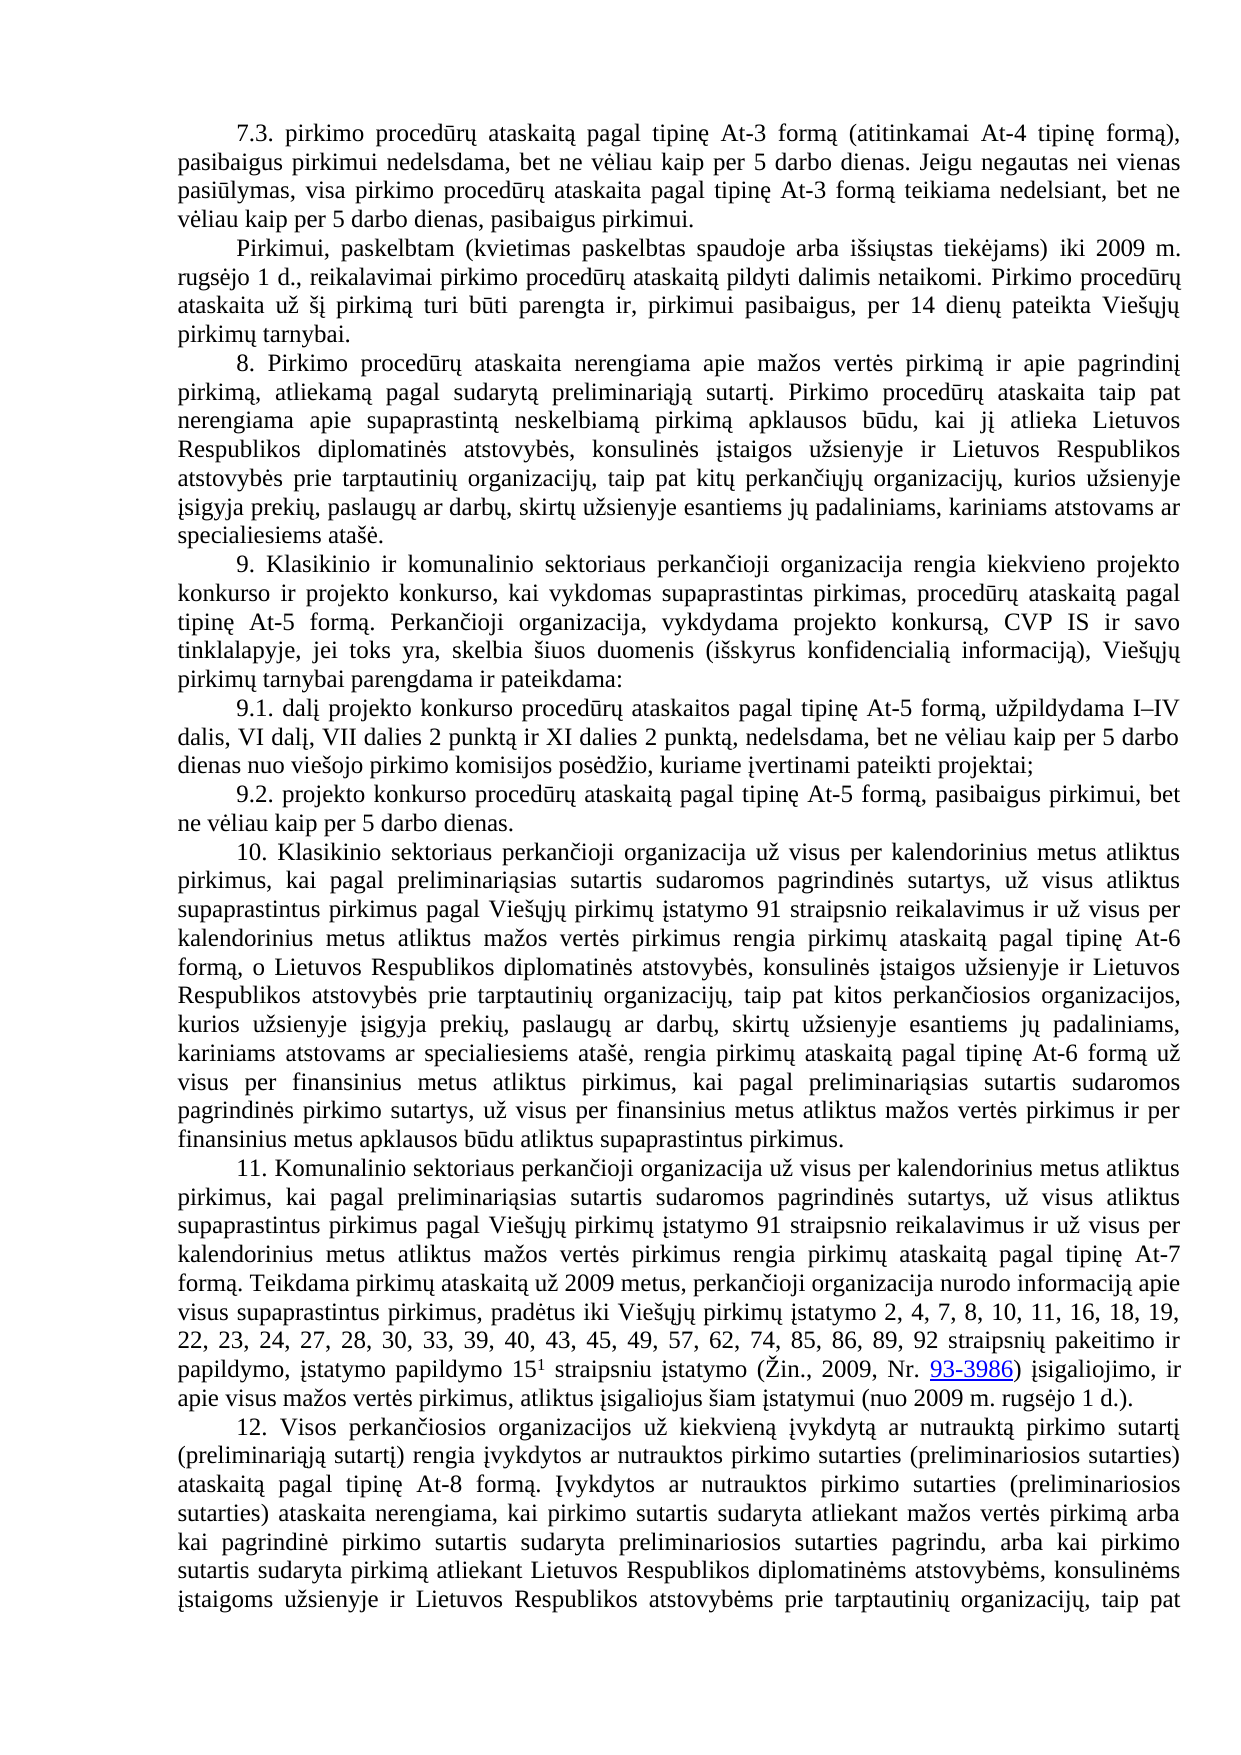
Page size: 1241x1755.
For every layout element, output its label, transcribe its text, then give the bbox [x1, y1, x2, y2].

text 9. Klasikinio ir komunalinio sektoriaus perkančioji organizacija rengia kiekvieno projekto konkurso ir projekto konkurso, kai vykdomas supaprastintas pirkimas, procedūrų ataskaitą pagal tipinę At-5 formą. Perkančioji organizacija, vykdydama projekto konkursą, CVP IS ir savo tinklalapyje, jei toks yra, skelbia šiuos duomenis (išskyrus konfidencialią informaciją), Viešųjų pirkimų tarnybai parengdama ir pateikdama: [177, 549, 1181, 693]
text 9.2. projekto konkurso procedūrų ataskaitą pagal tipinę At-5 formą, pasibaigus pirkimui, bet ne vėliau kaip per 5 darbo dienas. [177, 779, 1181, 837]
text 12. Visos perkančiosios organizacijos už kiekvieną įvykdytą ar nutrauktą pirkimo sutartį (preliminariąją sutartį) rengia įvykdytos ar nutrauktos pirkimo sutarties (preliminariosios sutarties) ataskaitą pagal tipinę At-8 formą. Įvykdytos ar nutrauktos pirkimo sutarties (preliminariosios sutarties) ataskaita nerengiama, kai pirkimo sutartis sudaryta atliekant mažos vertės pirkimą arba kai pagrindinė pirkimo sutartis sudaryta preliminariosios sutarties pagrindu, arba kai pirkimo sutartis sudaryta pirkimą atliekant Lietuvos Respublikos diplomatinėms atstovybėms, konsulinėms įstaigoms užsienyje ir Lietuvos Respublikos atstovybėms prie tarptautinių organizacijų, taip pat [177, 1412, 1181, 1613]
text 10. Klasikinio sektoriaus perkančioji organizacija už visus per kalendorinius metus atliktus pirkimus, kai pagal preliminariąsias sutartis sudaromos pagrindinės sutartys, už visus atliktus supaprastintus pirkimus pagal Viešųjų pirkimų įstatymo 91 straipsnio reikalavimus ir už visus per kalendorinius metus atliktus mažos vertės pirkimus rengia pirkimų ataskaitą pagal tipinę At-6 formą, o Lietuvos Respublikos diplomatinės atstovybės, konsulinės įstaigos užsienyje ir Lietuvos Respublikos atstovybės prie tarptautinių organizacijų, taip pat kitos perkančiosios organizacijos, kurios užsienyje įsigyja prekių, paslaugų ar darbų, skirtų užsienyje esantiems jų padaliniams, kariniams atstovams ar specialiesiems atašė, rengia pirkimų ataskaitą pagal tipinę At-6 formą už visus per finansinius metus atliktus pirkimus, kai pagal preliminariąsias sutartis sudaromos pagrindinės pirkimo sutartys, už visus per finansinius metus atliktus mažos vertės pirkimus ir per finansinius metus apklausos būdu atliktus supaprastintus pirkimus. [177, 837, 1181, 1153]
text 7.3. pirkimo procedūrų ataskaitą pagal tipinę At-3 formą (atitinkamai At-4 tipinę formą), pasibaigus pirkimui nedelsdama, bet ne vėliau kaip per 5 darbo dienas. Jeigu negautas nei vienas pasiūlymas, visa pirkimo procedūrų ataskaita pagal tipinę At-3 formą teikiama nedelsiant, bet ne vėliau kaip per 5 darbo dienas, pasibaigus pirkimui. [177, 118, 1181, 233]
text 8. Pirkimo procedūrų ataskaita nerengiama apie mažos vertės pirkimą ir apie pagrindinį pirkimą, atliekamą pagal sudarytą preliminariąją sutartį. Pirkimo procedūrų ataskaita taip pat nerengiama apie supaprastintą neskelbiamą pirkimą apklausos būdu, kai jį atlieka Lietuvos Respublikos diplomatinės atstovybės, konsulinės įstaigos užsienyje ir Lietuvos Respublikos atstovybės prie tarptautinių organizacijų, taip pat kitų perkančiųjų organizacijų, kurios užsienyje įsigyja prekių, paslaugų ar darbų, skirtų užsienyje esantiems jų padaliniams, kariniams atstovams ar specialiesiems atašė. [177, 348, 1181, 549]
text 11. Komunalinio sektoriaus perkančioji organizacija už visus per kalendorinius metus atliktus pirkimus, kai pagal preliminariąsias sutartis sudaromos pagrindinės sutartys, už visus atliktus supaprastintus pirkimus pagal Viešųjų pirkimų įstatymo 91 straipsnio reikalavimus ir už visus per kalendorinius metus atliktus mažos vertės pirkimus rengia pirkimų ataskaitą pagal tipinę At-7 formą. Teikdama pirkimų ataskaitą už 2009 metus, perkančioji organizacija nurodo informaciją apie visus supaprastintus pirkimus, pradėtus iki Viešųjų pirkimų įstatymo 2, 4, 7, 8, 10, 11, 16, 18, 19, 22, 23, 24, 27, 28, 30, 33, 39, 40, 43, 45, 49, 57, 62, 74, 85, 86, 89, 92 straipsnių pakeitimo ir papildymo, įstatymo papildymo 151 straipsniu įstatymo (Žin., 2009, Nr. 93-3986) įsigaliojimo, ir apie visus mažos vertės pirkimus, atliktus įsigaliojus šiam įstatymui (nuo 2009 m. rugsėjo 1 d.). [177, 1153, 1181, 1412]
text 9.1. dalį projekto konkurso procedūrų ataskaitos pagal tipinę At-5 formą, užpildydama I–IV dalis, VI dalį, VII dalies 2 punktą ir XI dalies 2 punktą, nedelsdama, bet ne vėliau kaip per 5 darbo dienas nuo viešojo pirkimo komisijos posėdžio, kuriame įvertinami pateikti projektai; [177, 693, 1181, 779]
text Pirkimui, paskelbtam (kvietimas paskelbtas spaudoje arba išsiųstas tiekėjams) iki 2009 m. rugsėjo 1 d., reikalavimai pirkimo procedūrų ataskaitą pildyti dalimis netaikomi. Pirkimo procedūrų ataskaita už šį pirkimą turi būti parengta ir, pirkimui pasibaigus, per 14 dienų pateikta Viešųjų pirkimų tarnybai. [177, 233, 1181, 348]
